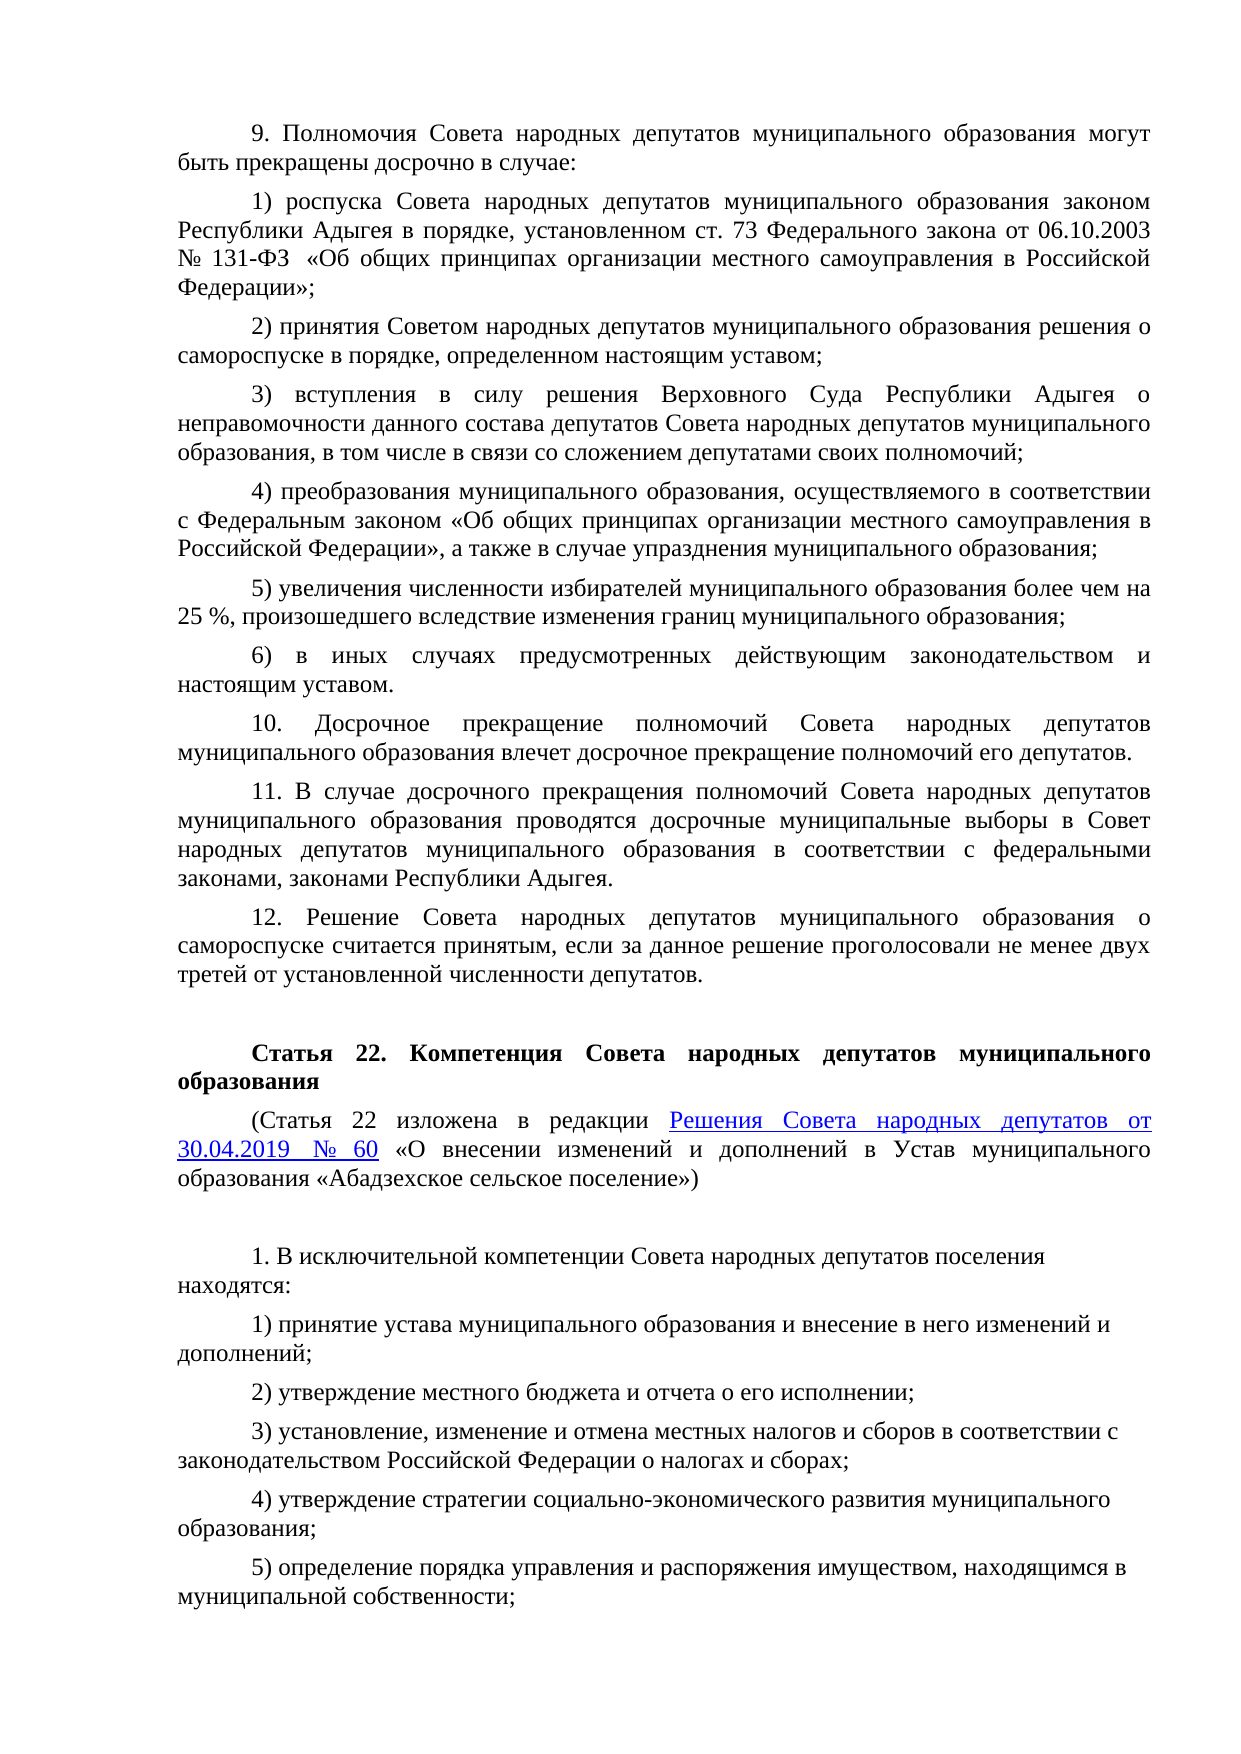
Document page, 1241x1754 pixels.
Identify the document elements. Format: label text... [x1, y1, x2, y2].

text 3) установление, изменение и отмена местных налогов и сборов в соответствии с законодательством Российской Федерации о налогах и сборах; [177, 1416, 1152, 1474]
text 9. Полномочия Совета народных депутатов муниципального образования могут быть прекращены досрочно в случае: [177, 118, 1152, 176]
text 2) принятия Советом народных депутатов муниципального образования решения о самороспуске в порядке, определенном настоящим уставом; [177, 311, 1152, 369]
text 1. В исключительной компетенции Совета народных депутатов поселения находятся: [177, 1241, 1152, 1299]
text 1) роспуска Совета народных депутатов муниципального образования законом Республики Адыгея в порядке, установленном ст. 73 Федерального закона от 06.10.2003 № 131-ФЗ «Об общих принципах организации местного самоуправления в Российской Федерации»; [177, 186, 1152, 301]
text 12. Решение Совета народных депутатов муниципального образования о самороспуске считается принятым, если за данное решение проголосовали не менее двух третей от установленной численности депутатов. [177, 902, 1152, 988]
text 6) в иных случаях предусмотренных действующим законодательством и настоящим уставом. [177, 641, 1152, 698]
text Статья 22. Компетенция Совета народных депутатов муниципального образования [177, 1038, 1152, 1095]
text 4) преобразования муниципального образования, осуществляемого в соответствии с Федеральным законом «Об общих принципах организации местного самоуправления в Российской Федерации», а также в случае упразднения муниципального образования; [177, 476, 1152, 562]
text 11. В случае досрочного прекращения полномочий Совета народных депутатов муниципального образования проводятся досрочные муниципальные выборы в Совет народных депутатов муниципального образования в соответствии с федеральными законами, законами Республики Адыгея. [177, 776, 1152, 891]
text 10. Досрочное прекращение полномочий Совета народных депутатов муниципального образования влечет досрочное прекращение полномочий его депутатов. [177, 708, 1152, 766]
text 1) принятие устава муниципального образования и внесение в него изменений и дополнений; [177, 1309, 1152, 1367]
text (Статья 22 изложена в редакции Решения Совета народных депутатов от 30.04.2019 № 60 «О внесении изменений и дополнений в Устав муниципального образования «Абадзехское сельское поселение») [177, 1106, 1152, 1192]
text 3) вступления в силу решения Верховного Суда Республики Адыгея о неправомочности данного состава депутатов Совета народных депутатов муниципального образования, в том числе в связи со сложением депутатами своих полномочий; [177, 379, 1152, 466]
text 4) утверждение стратегии социально-экономического развития муниципального образования; [177, 1484, 1152, 1542]
text 5) определение порядка управления и распоряжения имуществом, находящимся в муниципальной собственности; [177, 1552, 1152, 1610]
text 2) утверждение местного бюджета и отчета о его исполнении; [177, 1377, 1152, 1406]
text 5) увеличения численности избирателей муниципального образования более чем на 25 %, произошедшего вследствие изменения границ муниципального образования; [177, 573, 1152, 630]
